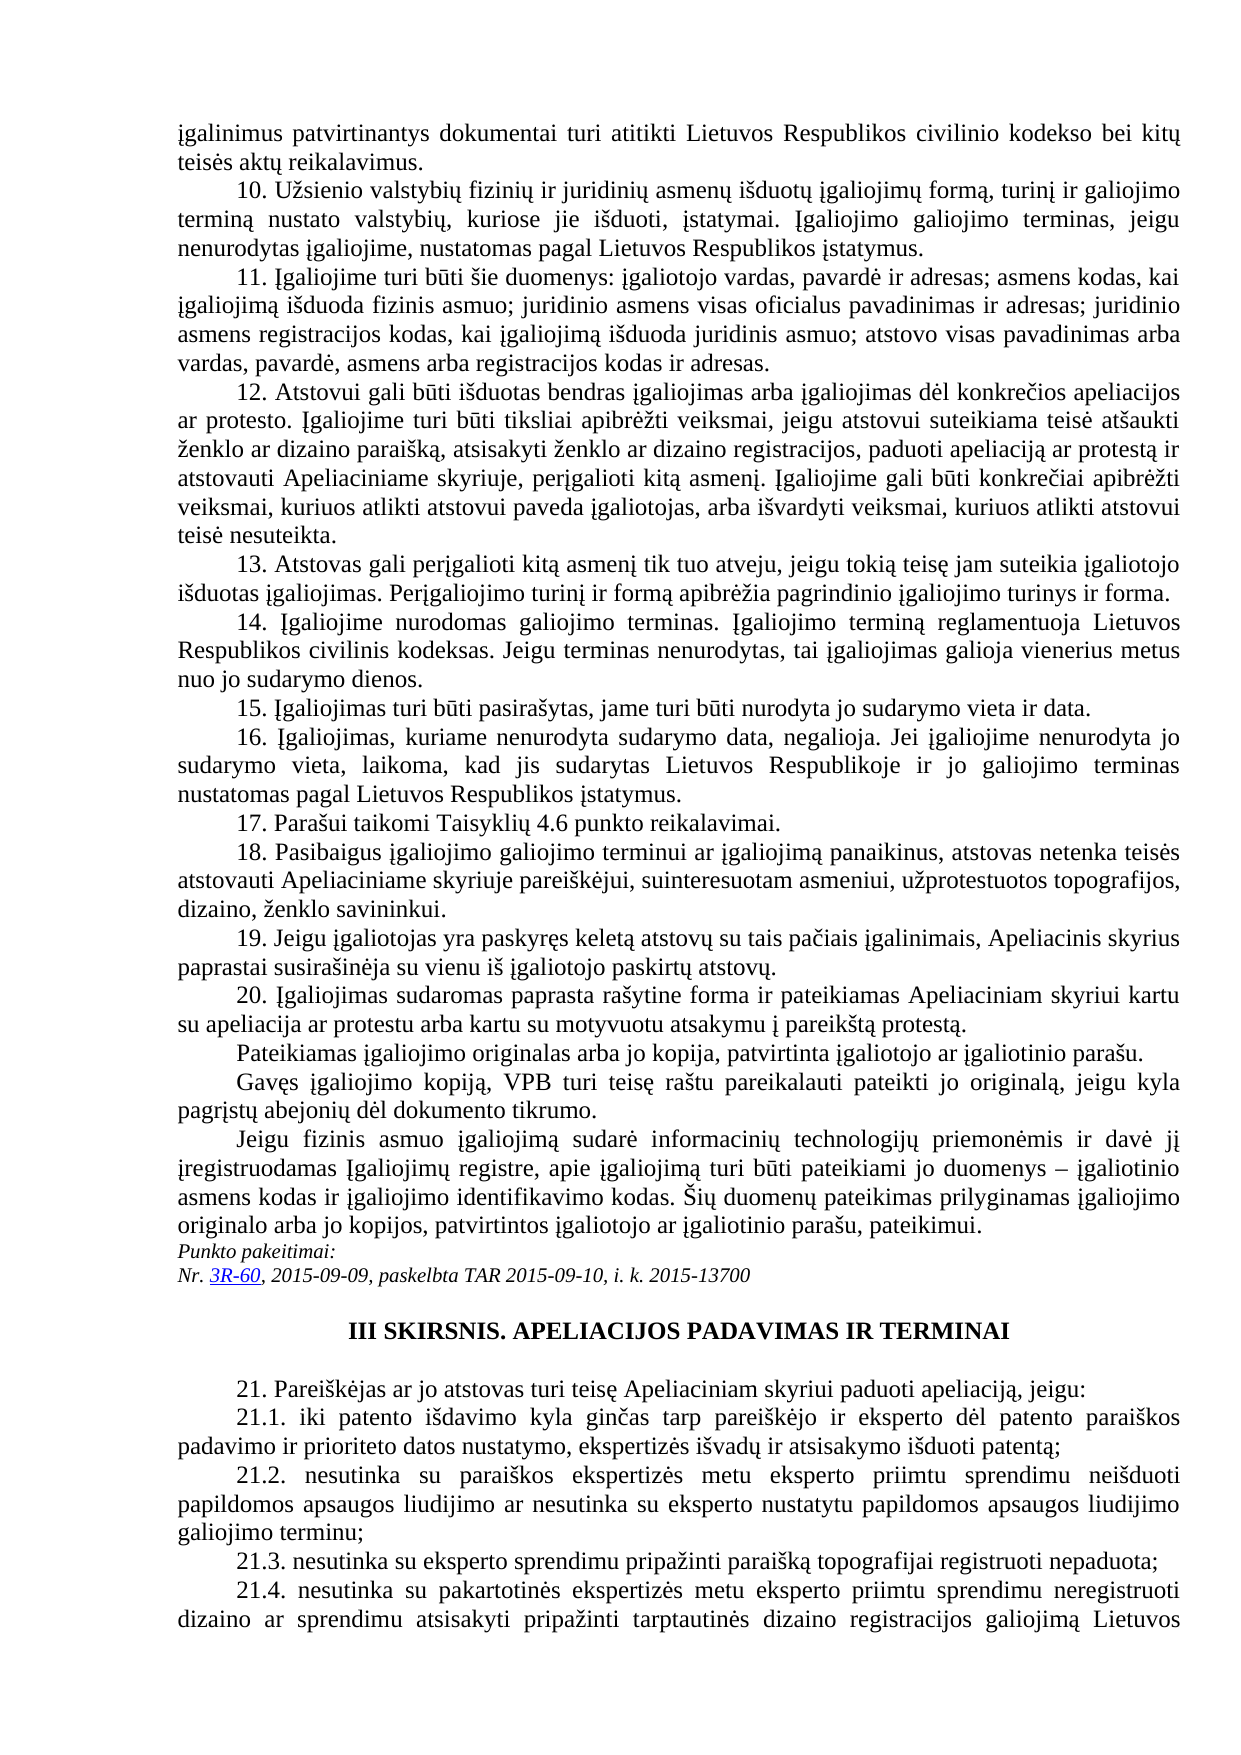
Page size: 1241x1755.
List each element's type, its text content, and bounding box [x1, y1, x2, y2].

text 21. Pareiškėjas ar jo atstovas turi teisę Apeliaciniam skyriui paduoti apeliaciją, jeigu: [177, 1374, 1181, 1402]
text 21.2. nesutinka su paraiškos ekspertizės metu eksperto priimtu sprendimu neišduoti papildomos apsaugos liudijimo ar nesutinka su eksperto nustatytu papildomos apsaugos liudijimo galiojimo terminu; [177, 1460, 1181, 1546]
text 14. Įgaliojime nurodomas galiojimo terminas. Įgaliojimo terminą reglamentuoja Lietuvos Respublikos civilinis kodeksas. Jeigu terminas nenurodytas, tai įgaliojimas galioja vienerius metus nuo jo sudarymo dienos. [177, 607, 1181, 693]
text 13. Atstovas gali perįgalioti kitą asmenį tik tuo atveju, jeigu tokią teisę jam suteikia įgaliotojo išduotas įgaliojimas. Perįgaliojimo turinį ir formą apibrėžia pagrindinio įgaliojimo turinys ir forma. [177, 549, 1181, 607]
text 21.3. nesutinka su eksperto sprendimu pripažinti paraišką topografijai registruoti nepaduota; [177, 1546, 1181, 1575]
text Jeigu fizinis asmuo įgaliojimą sudarė informacinių technologijų priemonėmis ir davė jį įregistruodamas Įgaliojimų registre, apie įgaliojimą turi būti pateikiami jo duomenys – įgaliotinio asmens kodas ir įgaliojimo identifikavimo kodas. Šių duomenų pateikimas prilyginamas įgaliojimo originalo arba jo kopijos, patvirtintos įgaliotojo ar įgaliotinio parašu, pateikimui. [177, 1124, 1181, 1239]
text 19. Jeigu įgaliotojas yra paskyręs keletą atstovų su tais pačiais įgalinimais, Apeliacinis skyrius paprastai susirašinėja su vienu iš įgaliotojo paskirtų atstovų. [177, 923, 1181, 981]
text 21.4. nesutinka su pakartotinės ekspertizės metu eksperto priimtu sprendimu neregistruoti dizaino ar sprendimu atsisakyti pripažinti tarptautinės dizaino registracijos galiojimą Lietuvos [177, 1575, 1181, 1632]
text 21.1. iki patento išdavimo kyla ginčas tarp pareiškėjo ir eksperto dėl patento paraiškos padavimo ir prioriteto datos nustatymo, ekspertizės išvadų ir atsisakymo išduoti patentą; [177, 1402, 1181, 1460]
text 15. Įgaliojimas turi būti pasirašytas, jame turi būti nurodyta jo sudarymo vieta ir data. [177, 693, 1181, 722]
text Pateikiamas įgaliojimo originalas arba jo kopija, patvirtinta įgaliotojo ar įgaliotinio parašu. [177, 1038, 1181, 1067]
text įgalinimus patvirtinantys dokumentai turi atitikti Lietuvos Respublikos civilinio kodekso bei kitų teisės aktų reikalavimus. [177, 118, 1181, 176]
text 17. Parašui taikomi Taisyklių 4.6 punkto reikalavimai. [177, 808, 1181, 837]
text 12. Atstovui gali būti išduotas bendras įgaliojimas arba įgaliojimas dėl konkrečios apeliacijos ar protesto. Įgaliojime turi būti tiksliai apibrėžti veiksmai, jeigu atstovui suteikiama teisė atšaukti ženklo ar dizaino paraišką, atsisakyti ženklo ar dizaino registracijos, paduoti apeliaciją ar protestą ir atstovauti Apeliaciniame skyriuje, perįgalioti kitą asmenį. Įgaliojime gali būti konkrečiai apibrėžti veiksmai, kuriuos atlikti atstovui paveda įgaliotojas, arba išvardyti veiksmai, kuriuos atlikti atstovui teisė nesuteikta. [177, 377, 1181, 549]
text 11. Įgaliojime turi būti šie duomenys: įgaliotojo vardas, pavardė ir adresas; asmens kodas, kai įgaliojimą išduoda fizinis asmuo; juridinio asmens visas oficialus pavadinimas ir adresas; juridinio asmens registracijos kodas, kai įgaliojimą išduoda juridinis asmuo; atstovo visas pavadinimas arba vardas, pavardė, asmens arba registracijos kodas ir adresas. [177, 262, 1181, 377]
text Gavęs įgaliojimo kopiją, VPB turi teisę raštu pareikalauti pateikti jo originalą, jeigu kyla pagrįstų abejonių dėl dokumento tikrumo. [177, 1067, 1181, 1124]
text 10. Užsienio valstybių fizinių ir juridinių asmenų išduotų įgaliojimų formą, turinį ir galiojimo terminą nustato valstybių, kuriose jie išduoti, įstatymai. Įgaliojimo galiojimo terminas, jeigu nenurodytas įgaliojime, nustatomas pagal Lietuvos Respublikos įstatymus. [177, 176, 1181, 262]
text Nr. 3R-60, 2015-09-09, paskelbta TAR 2015-09-10, i. k. 2015-13700 [177, 1263, 1181, 1287]
text 20. Įgaliojimas sudaromas paprasta rašytine forma ir pateikiamas Apeliaciniam skyriui kartu su apeliacija ar protestu arba kartu su motyvuotu atsakymu į pareikštą protestą. [177, 981, 1181, 1038]
text III SKIRSNIS. APELIACIJOS PADAVIMAS IR TERMINAI [177, 1316, 1181, 1345]
text Punkto pakeitimai: [177, 1239, 1181, 1263]
text 16. Įgaliojimas, kuriame nenurodyta sudarymo data, negalioja. Jei įgaliojime nenurodyta jo sudarymo vieta, laikoma, kad jis sudarytas Lietuvos Respublikoje ir jo galiojimo terminas nustatomas pagal Lietuvos Respublikos įstatymus. [177, 722, 1181, 808]
text 18. Pasibaigus įgaliojimo galiojimo terminui ar įgaliojimą panaikinus, atstovas netenka teisės atstovauti Apeliaciniame skyriuje pareiškėjui, suinteresuotam asmeniui, užprotestuotos topografijos, dizaino, ženklo savininkui. [177, 837, 1181, 923]
